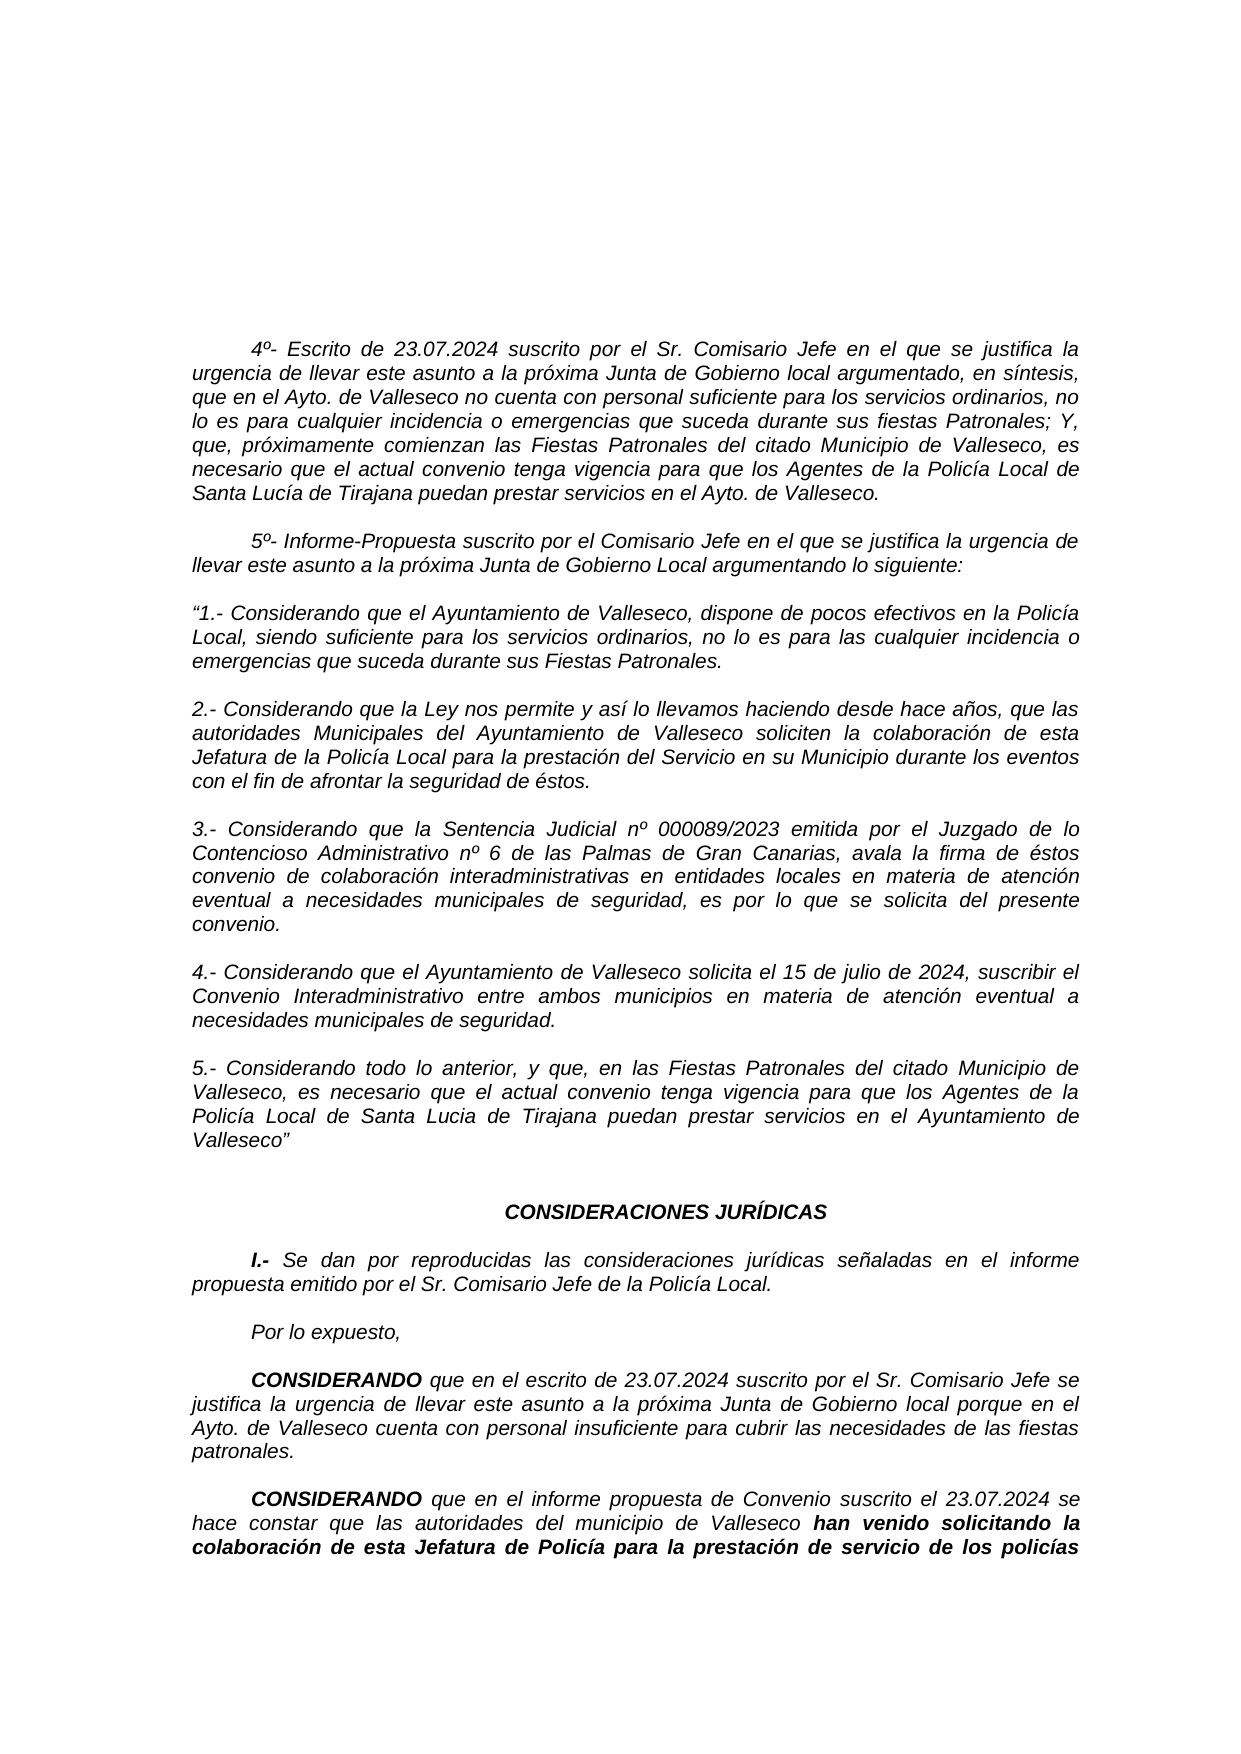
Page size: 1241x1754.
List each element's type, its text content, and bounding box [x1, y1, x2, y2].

text 4º- Escrito de 23.07.2024 suscrito por el Sr. Comisario Jefe en el que se justifica la urgencia de llevar este asunto a la próxima Junta de Gobierno local argumentado, en síntesis, que en el Ayto. de Valleseco no cuenta con personal suficiente para los servicios ordinarios, no lo es para cualquier incidencia o emergencias que suceda durante sus fiestas Patronales; Y, que, próximamente comienzan las Fiestas Patronales del citado Municipio de Valleseco, es necesario que el actual convenio tenga vigencia para que los Agentes de la Policía Local de Santa Lucía de Tirajana puedan prestar servicios en el Ayto. de Valleseco. [192, 337, 1081, 505]
text CONSIDERACIONES JURÍDICAS [192, 1200, 1081, 1224]
text “1.- Considerando que el Ayuntamiento de Valleseco, dispone de pocos efectivos en la Policía Local, siendo suficiente para los servicios ordinarios, no lo es para las cualquier incidencia o emergencias que suceda durante sus Fiestas Patronales. [192, 601, 1081, 673]
text I.- Se dan por reproducidas las consideraciones jurídicas señaladas en el informe propuesta emitido por el Sr. Comisario Jefe de la Policía Local. [192, 1248, 1081, 1296]
text 5º- Informe-Propuesta suscrito por el Comisario Jefe en el que se justifica la urgencia de llevar este asunto a la próxima Junta de Gobierno Local argumentando lo siguiente: [192, 529, 1081, 577]
text 5.- Considerando todo lo anterior, y que, en las Fiestas Patronales del citado Municipio de Valleseco, es necesario que el actual convenio tenga vigencia para que los Agentes de la Policía Local de Santa Lucia de Tirajana puedan prestar servicios en el Ayuntamiento de Valleseco” [192, 1056, 1081, 1152]
text Por lo expuesto, [192, 1319, 1081, 1343]
text CONSIDERANDO que en el informe propuesta de Convenio suscrito el 23.07.2024 se hace constar que las autoridades del municipio de Valleseco han venido solicitando la colaboración de esta Jefatura de Policía para la prestación de servicio de los policías [192, 1487, 1081, 1559]
text CONSIDERANDO que en el escrito de 23.07.2024 suscrito por el Sr. Comisario Jefe se justifica la urgencia de llevar este asunto a la próxima Junta de Gobierno local porque en el Ayto. de Valleseco cuenta con personal insuficiente para cubrir las necesidades de las fiestas patronales. [192, 1367, 1081, 1463]
text 2.- Considerando que la Ley nos permite y así lo llevamos haciendo desde hace años, que las autoridades Municipales del Ayuntamiento de Valleseco soliciten la colaboración de esta Jefatura de la Policía Local para la prestación del Servicio en su Municipio durante los eventos con el fin de afrontar la seguridad de éstos. [192, 697, 1081, 792]
text 4.- Considerando que el Ayuntamiento de Valleseco solicita el 15 de julio de 2024, suscribir el Convenio Interadministrativo entre ambos municipios en materia de atención eventual a necesidades municipales de seguridad. [192, 960, 1081, 1032]
text 3.- Considerando que la Sentencia Judicial nº 000089/2023 emitida por el Juzgado de lo Contencioso Administrativo nº 6 de las Palmas de Gran Canarias, avala la firma de éstos convenio de colaboración interadministrativas en entidades locales en materia de atención eventual a necesidades municipales de seguridad, es por lo que se solicita del presente convenio. [192, 816, 1081, 936]
